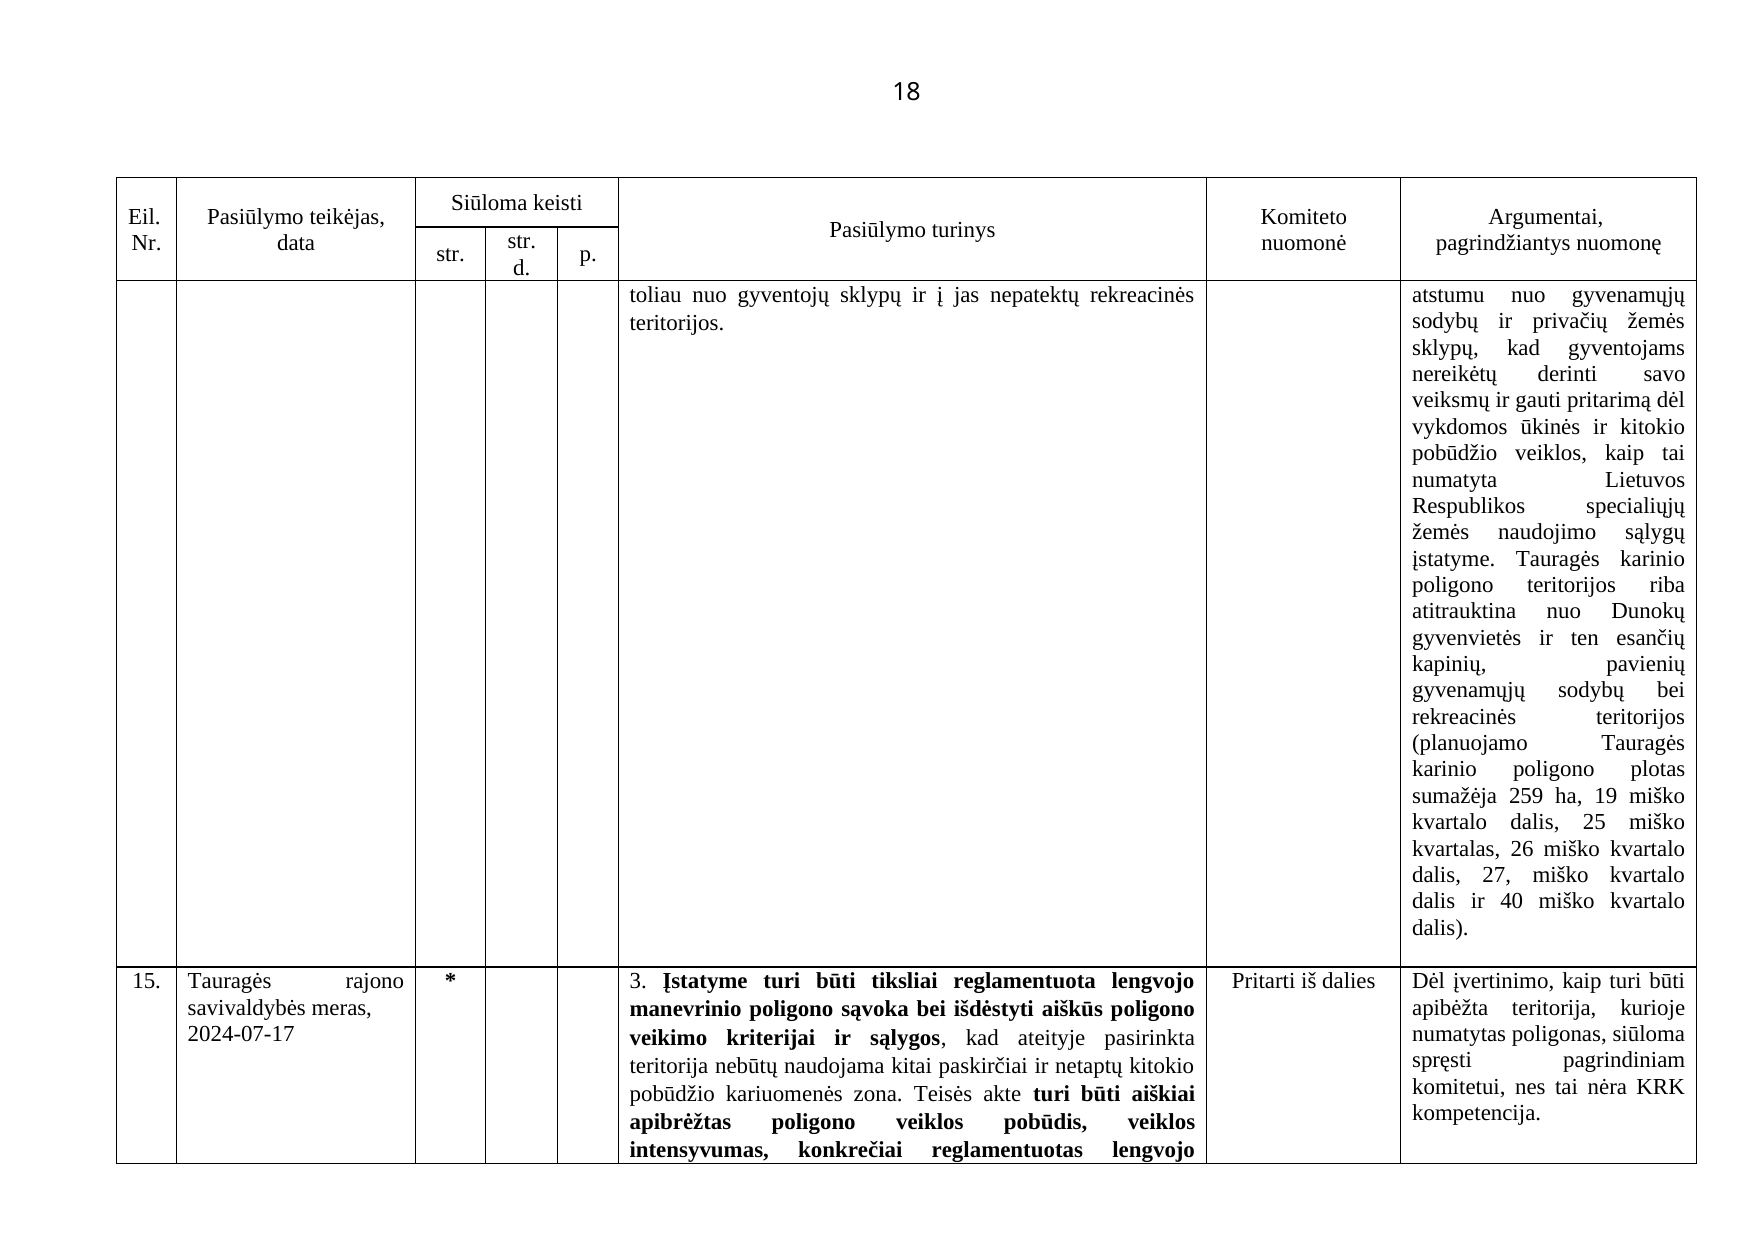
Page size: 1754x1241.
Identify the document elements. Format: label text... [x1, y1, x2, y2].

table_header Pasiūlymo teikėjas, data [177, 178, 415, 280]
table_cell Tauragės rajono savivaldybės meras, 2024-07-17 [177, 968, 415, 1162]
table_header Eil. Nr. [117, 178, 176, 280]
table_cell [558, 281, 618, 966]
table_header Argumentai, pagrindžiantys nuomonę [1401, 178, 1696, 280]
table_cell atstumu nuo gyvenamųjų sodybų ir privačių žemės sklypų, kad gyventojams nereikėtų derinti savo veiksmų ir gauti pritarimą dėl vykdomos ūkinės ir kitokio pobūdžio veiklos, kaip tai numatyta Lietuvos Respublikos specialiųjų žemės naudojimo sąlygų įstatyme. Tauragės karinio poligono teritorijos riba atitrauktina nuo Dunokų gyvenvietės ir ten esančių kapinių, pavienių gyvenamųjų sodybų bei rekreacinės teritorijos (planuojamo Tauragės karinio poligono plotas sumažėja 259 ha, 19 miško kvartalo dalis, 25 miško kvartalas, 26 miško kvartalo dalis, 27, miško kvartalo dalis ir 40 miško kvartalo dalis). [1401, 281, 1696, 966]
table_cell 3. Įstatyme turi būti tiksliai reglamentuota lengvojo manevrinio poligono sąvoka bei išdėstyti aiškūs poligono veikimo kriterijai ir sąlygos, kad ateityje pasirinkta teritorija nebūtų naudojama kitai paskirčiai ir netaptų kitokio pobūdžio kariuomenės zona. Teisės akte turi būti aiškiai apibrėžtas poligono veiklos pobūdis, veiklos intensyvumas, konkrečiai reglamentuotas lengvojo [619, 968, 1206, 1162]
table_header Pasiūlymo turinys [619, 178, 1206, 280]
table_cell [1207, 281, 1400, 966]
table_cell [558, 968, 618, 1162]
table_cell * [416, 968, 485, 1162]
table_header Siūloma keisti [416, 178, 618, 226]
table_cell [486, 281, 557, 966]
table_cell p. [558, 228, 618, 280]
table_cell Pritarti iš dalies [1207, 968, 1400, 1162]
table_cell Dėl įvertinimo, kaip turi būti apibėžta teritorija, kurioje numatytas poligonas, siūloma spręsti pagrindiniam komitetui, nes tai nėra KRK kompetencija. [1401, 968, 1696, 1162]
table_cell [416, 281, 485, 966]
table_cell [117, 281, 176, 966]
table_cell [177, 281, 415, 966]
table_cell 15. [117, 968, 176, 1162]
table_cell toliau nuo gyventojų sklypų ir į jas nepatektų rekreacinės teritorijos. [619, 281, 1206, 966]
table_header Komiteto nuomonė [1207, 178, 1400, 280]
table_cell str. d. [486, 228, 557, 280]
table_cell str. [416, 228, 485, 280]
table_cell [486, 968, 557, 1162]
